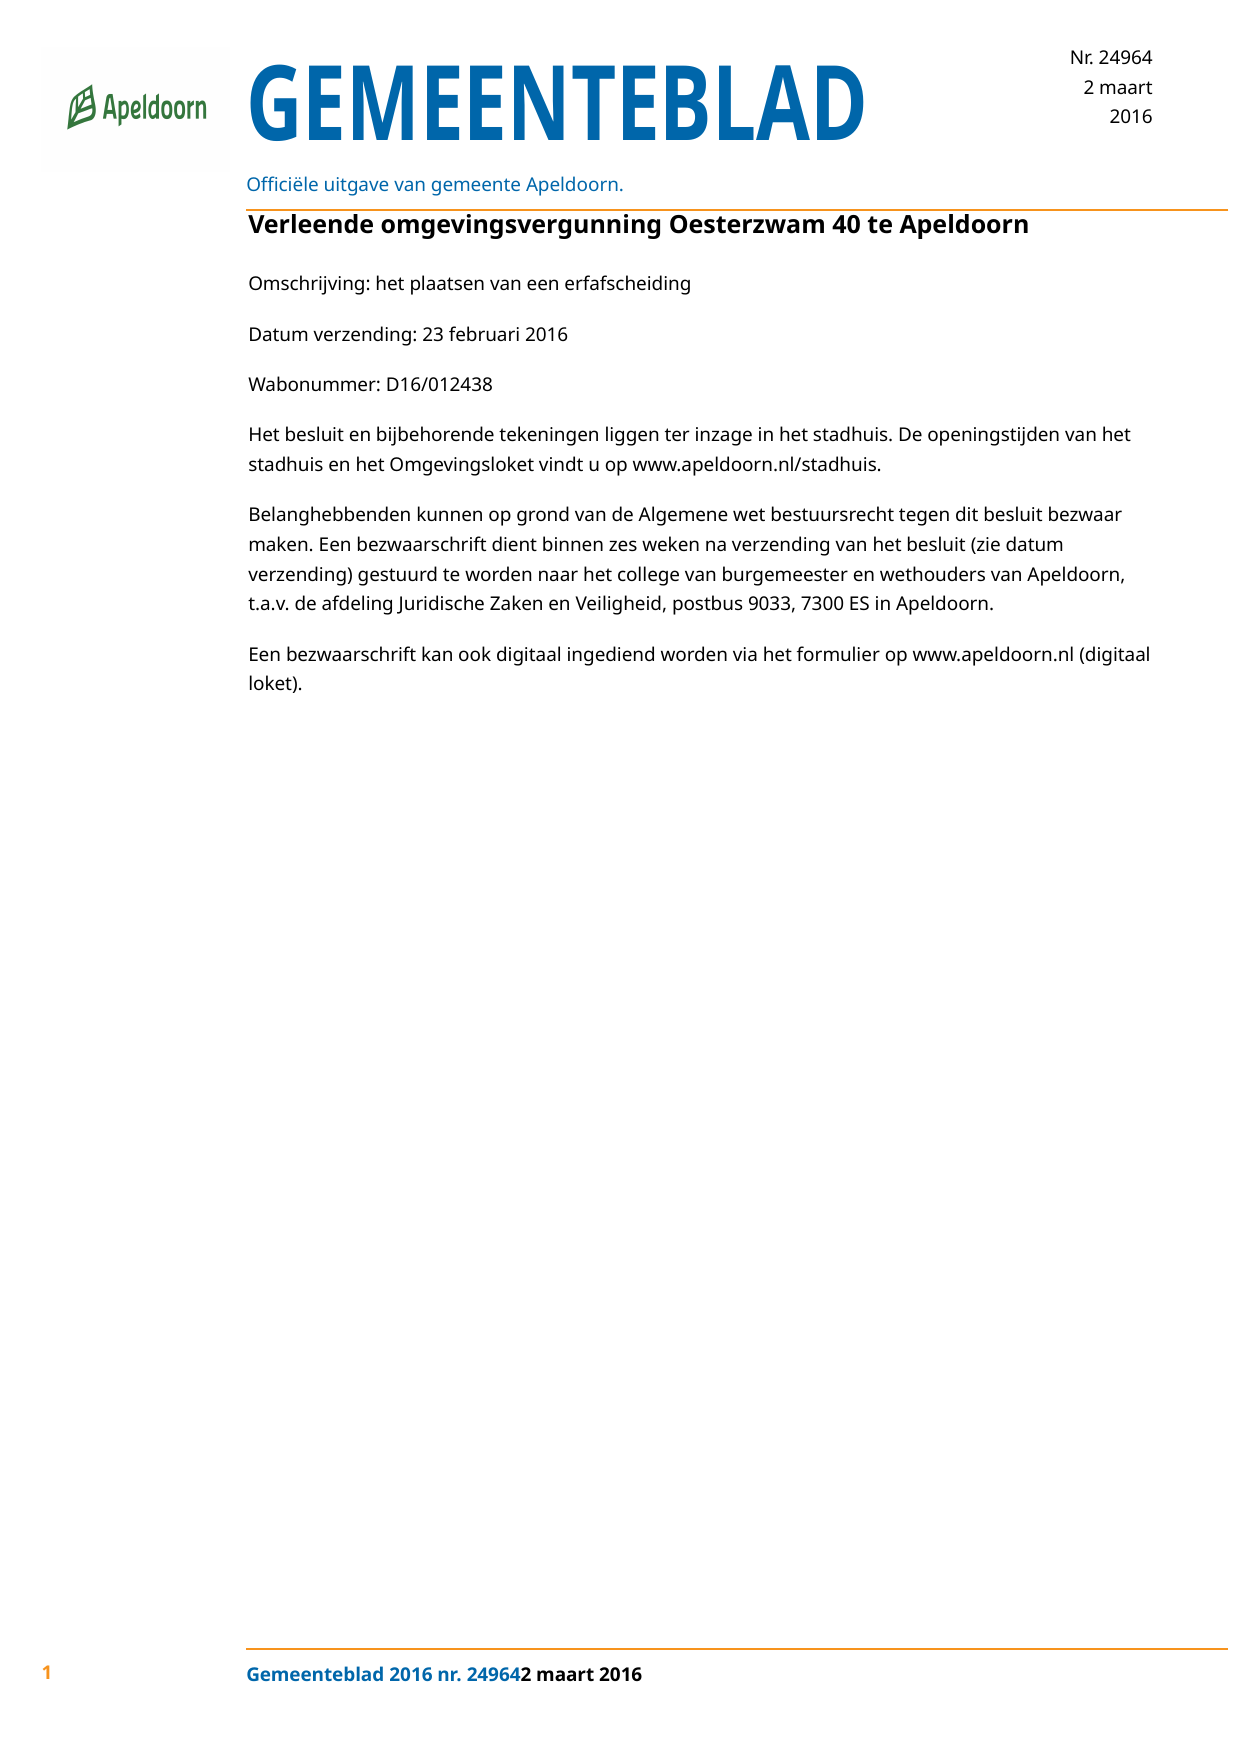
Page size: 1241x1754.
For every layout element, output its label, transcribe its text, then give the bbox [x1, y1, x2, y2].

text Datum verzending: 23 februari 2016 [248, 321, 1152, 346]
text Het besluit en bijbehorende tekeningen liggen ter inzage in het stadhuis. De openingstijden van het stadhuis en het Omgevingsloket vindt u op www.apeldoorn.nl/stadhuis. [248, 422, 1152, 477]
text Omschrijving: het plaatsen van een erfafscheiding [248, 270, 1152, 296]
text Verleende omgevingsvergunning Oesterzwam 40 te Apeldoorn [248, 211, 1152, 241]
picture [41, 47, 231, 172]
text Belanghebbenden kunnen op grond van de Algemene wet bestuursrecht tegen dit besluit bezwaar maken. Een bezwaarschrift dient binnen zes weken na verzending van het besluit (zie datum verzending) gestuurd te worden naar het college van burgemeester en wethouders van Apeldoorn, t.a.v. de afdeling Juridische Zaken en Veiligheid, postbus 9033, 7300 ES in Apeldoorn. [248, 502, 1152, 616]
text Een bezwaarschrift kan ook digitaal ingediend worden via het formulier op www.apeldoorn.nl (digitaal loket). [248, 641, 1152, 696]
text Wabonummer: D16/012438 [248, 371, 1152, 397]
